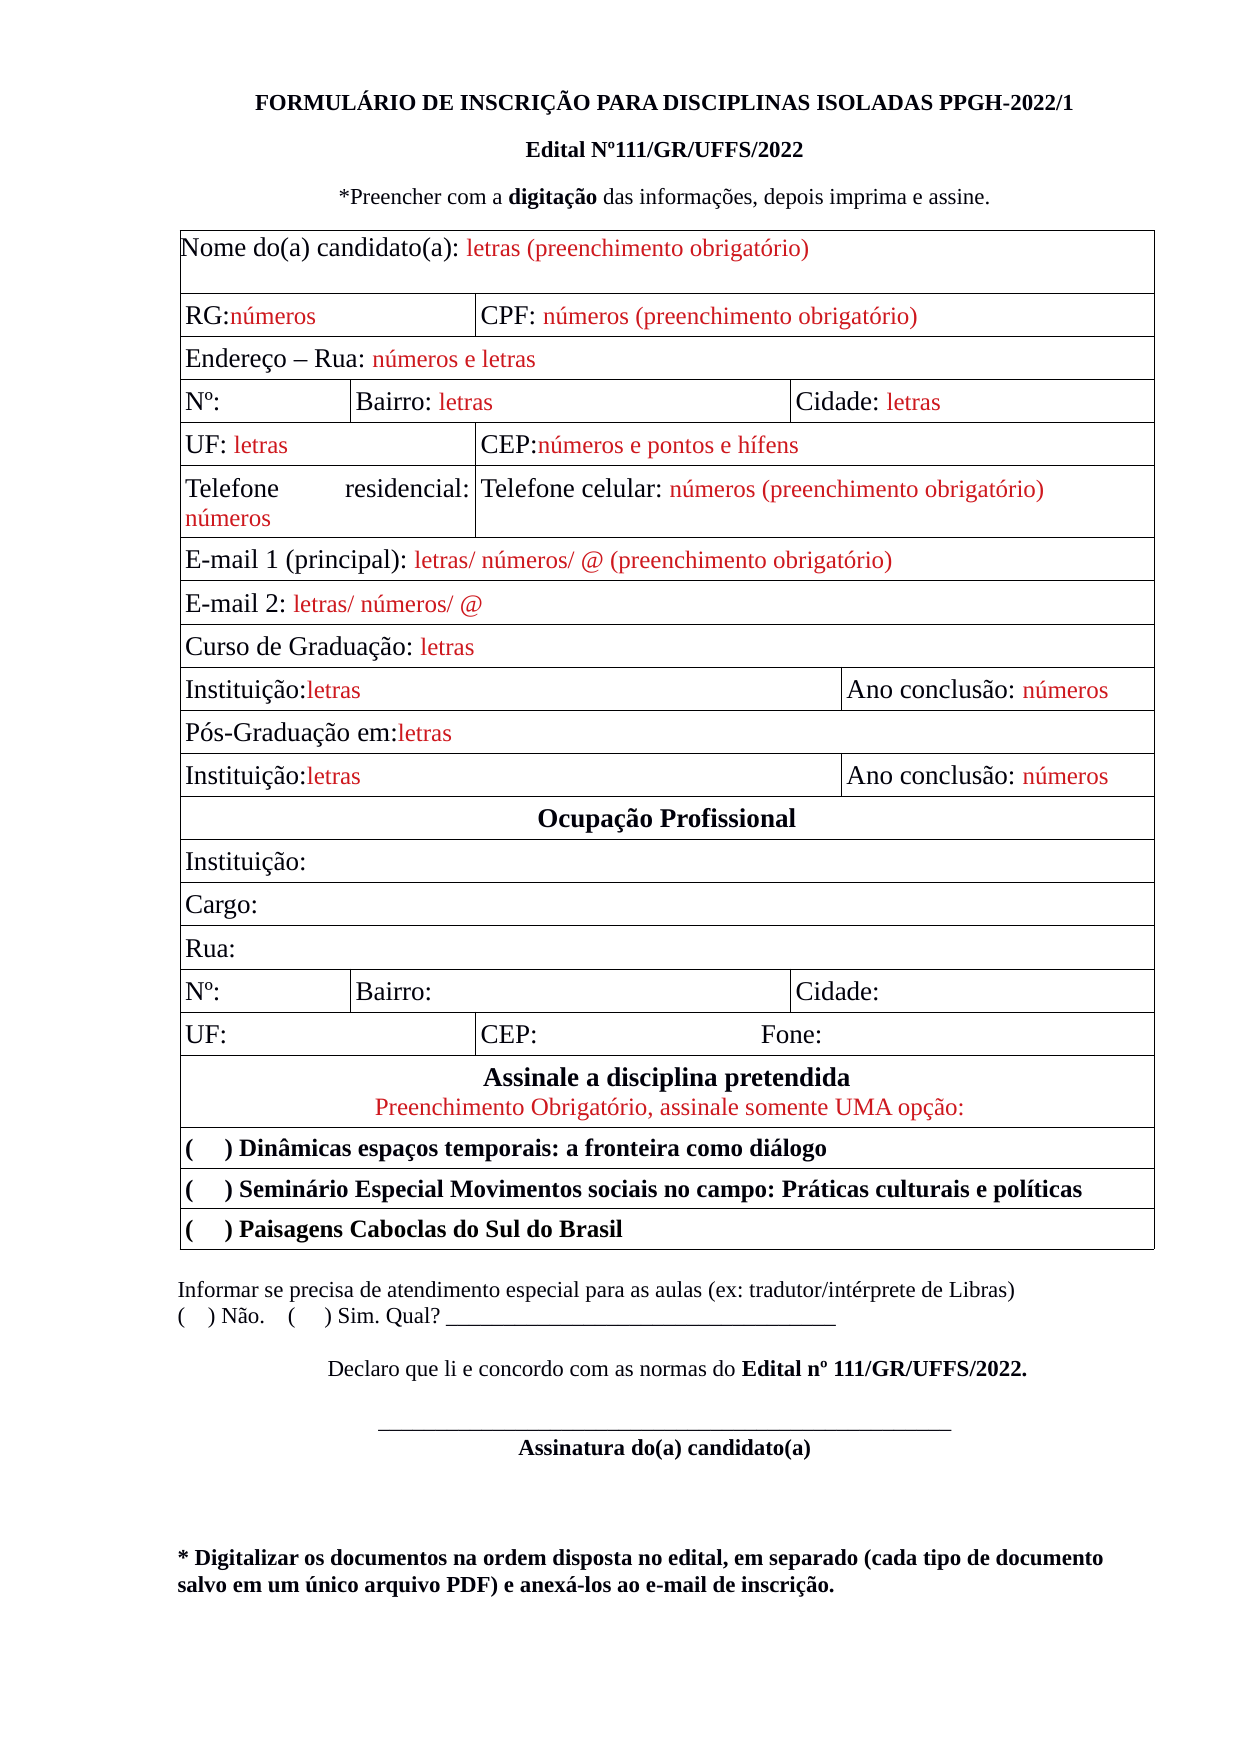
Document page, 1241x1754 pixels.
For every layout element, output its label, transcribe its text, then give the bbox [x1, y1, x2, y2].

table_cell ( ) Paisagens Caboclas do Sul do Brasil [181, 1209, 1154, 1249]
table_cell Bairro: [351, 970, 790, 1012]
table_cell Ano conclusão: números [842, 754, 1154, 796]
table_cell Nº: [181, 380, 350, 422]
table_cell Instituição:letras [181, 668, 841, 710]
text ( ) Não. ( ) Sim. Qual? __________________________________ [177, 1302, 1152, 1328]
text __________________________________________________ [177, 1407, 1152, 1434]
text Edital Nº111/GR/UFFS/2022 [177, 136, 1152, 162]
table_header Nome do(a) candidato(a): letras (preenchimento obrigatório) [181, 231, 1154, 293]
table_cell Endereço – Rua: números e letras [181, 337, 1154, 379]
table_cell RG:números [181, 294, 475, 336]
table_cell Nº: [181, 970, 350, 1012]
table_cell Telefone residencial: números [181, 466, 475, 537]
table_cell E-mail 1 (principal): letras/ números/ @ (preenchimento obrigatório) [181, 538, 1154, 580]
table_cell E-mail 2: letras/ números/ @ [181, 581, 1154, 623]
table_cell Cidade: letras [791, 380, 1154, 422]
table_cell Instituição: [181, 840, 1154, 882]
table_cell CEP: Fone: [476, 1013, 1154, 1055]
table_cell Assinale a disciplina pretendida Preenchimento Obrigatório, assinale somente UMA opção: [181, 1056, 1154, 1127]
table_cell Cargo: [181, 883, 1154, 925]
table_cell Curso de Graduação: letras [181, 625, 1154, 667]
table_cell ( ) Seminário Especial Movimentos sociais no campo: Práticas culturais e políticas [181, 1169, 1154, 1208]
table_cell CPF: números (preenchimento obrigatório) [476, 294, 1154, 336]
text Informar se precisa de atendimento especial para as aulas (ex: tradutor/intérprete de Libras) [177, 1276, 1152, 1302]
table_cell ( ) Dinâmicas espaços temporais: a fronteira como diálogo [181, 1128, 1154, 1167]
text *Preencher com a digitação das informações, depois imprima e assine. [177, 183, 1152, 209]
table_cell Pós-Graduação em:letras [181, 711, 1154, 753]
table_cell Cidade: [791, 970, 1154, 1012]
table_cell Ano conclusão: números [842, 668, 1154, 710]
text * Digitalizar os documentos na ordem disposta no edital, em separado (cada tipo de documento salvo em um único arquivo PDF) e anexá-los ao e-mail de inscrição. [177, 1544, 1152, 1597]
table_cell Instituição:letras [181, 754, 841, 796]
table_cell Ocupação Profissional [181, 797, 1154, 839]
table_cell Telefone celular: números (preenchimento obrigatório) [476, 466, 1154, 537]
table_cell CEP:números e pontos e hífens [476, 423, 1154, 465]
table_cell UF: letras [181, 423, 475, 465]
text Assinatura do(a) candidato(a) [177, 1434, 1152, 1460]
table_cell UF: [181, 1013, 475, 1055]
table_cell Bairro: letras [351, 380, 790, 422]
text Declaro que li e concordo com as normas do Edital nº 111/GR/UFFS/2022. [177, 1355, 1152, 1381]
text FORMULÁRIO DE INSCRIÇÃO PARA DISCIPLINAS ISOLADAS PPGH-2022/1 [177, 88, 1152, 115]
table_cell Rua: [181, 926, 1154, 968]
